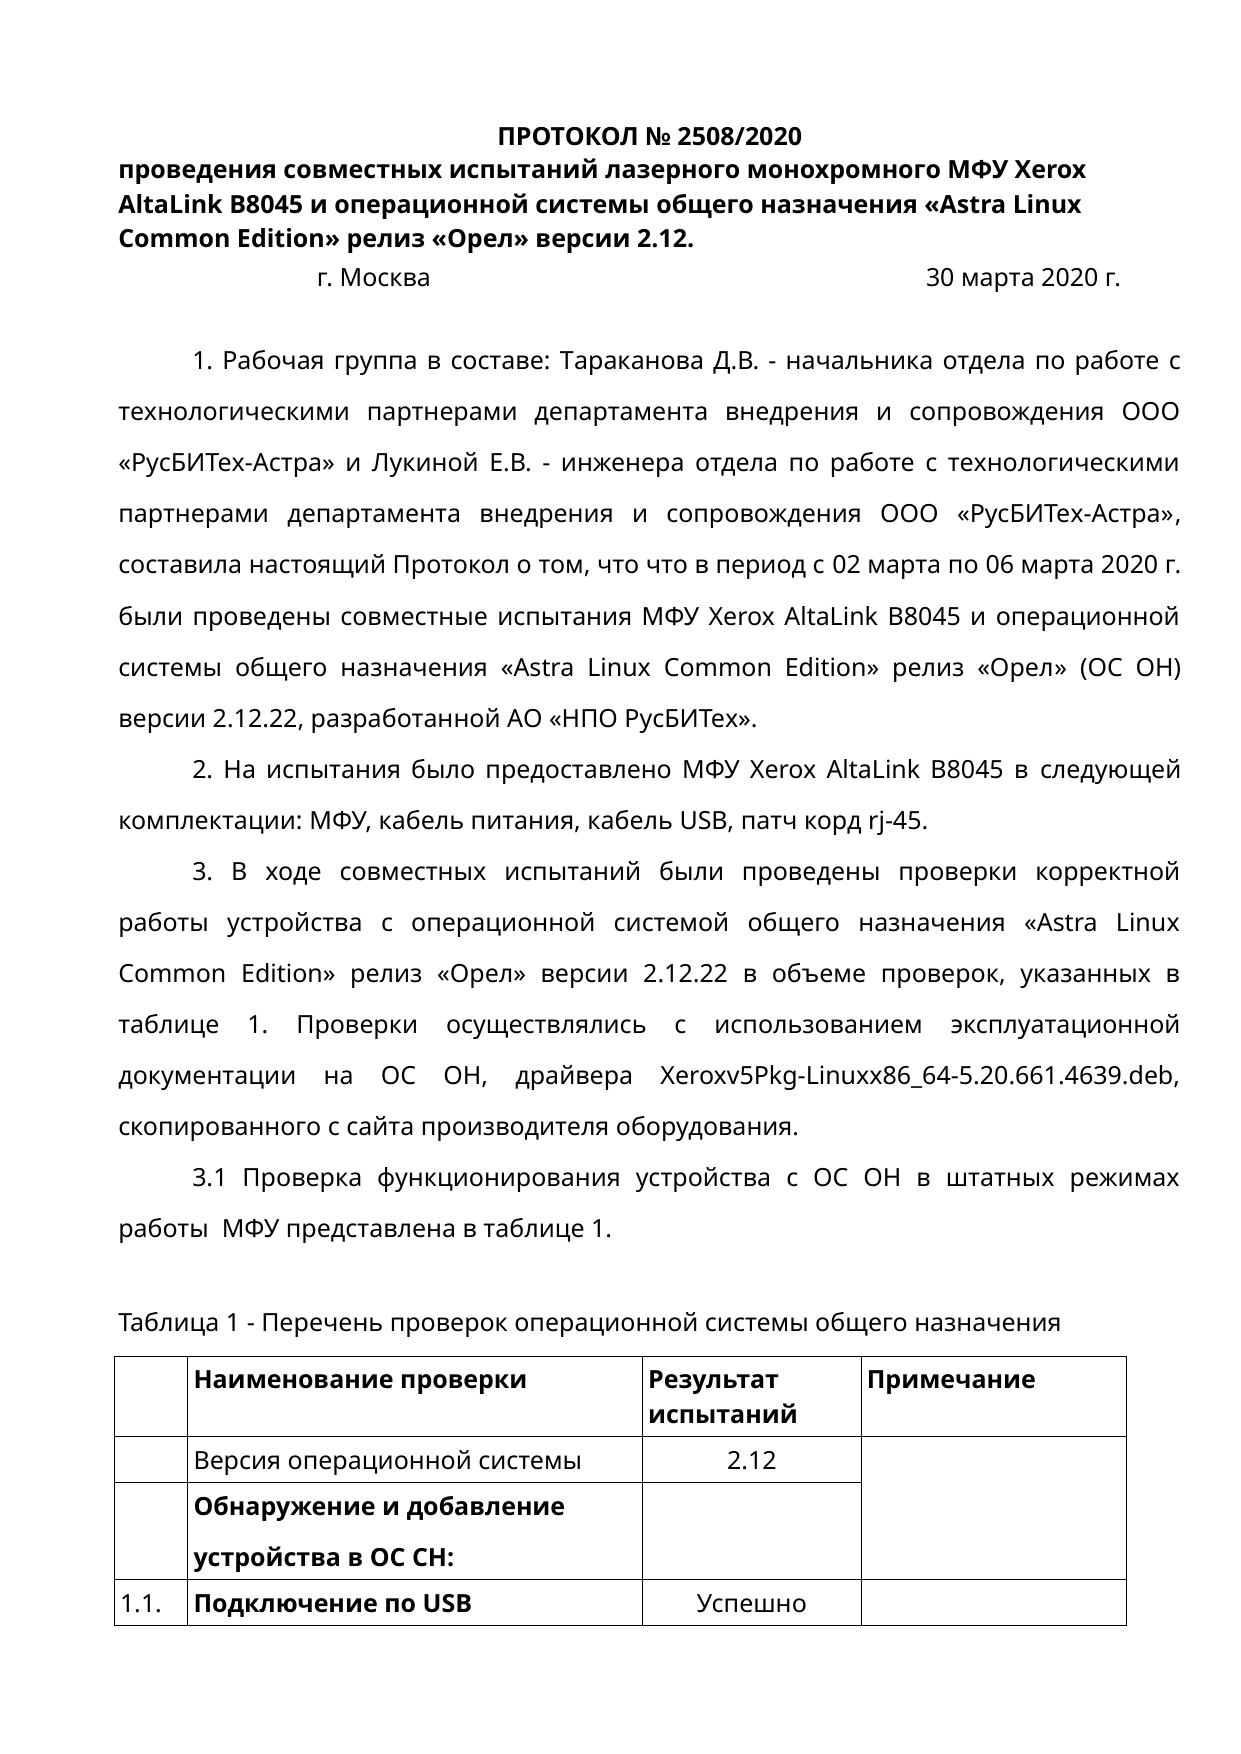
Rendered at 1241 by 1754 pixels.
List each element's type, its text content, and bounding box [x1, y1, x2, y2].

table_cell [115, 1483, 187, 1579]
table_header Наименование проверки [188, 1357, 642, 1436]
table_header г. Москва [123, 254, 625, 300]
text 2. На испытания было предоставлено МФУ Xerox AltaLink B8045 в следующей комплектации: МФУ, кабель питания, кабель USB, патч корд rj-45. [118, 751, 1181, 836]
table_cell [862, 1580, 1126, 1625]
text 1. Рабочая группа в составе: Тараканова Д.В. - начальника отдела по работе с технологическими партнерами департамента внедрения и сопровождения ООО «РусБИТех-Астра» и Лукиной E.В. - инженера отдела по работе с технологическими партнерами департамента внедрения и сопровождения ООО «РусБИТех-Астра», составила настоящий Протокол о том, что что в период с 02 марта по 06 марта 2020 г. были проведены совместные испытания МФУ Xerox AltaLink B8045 и операционной системы общего назначения «Astra Linux Common Edition» релиз «Орeл» (ОС ОН) версии 2.12.22, разработанной АО «НПО РусБИТех». [118, 343, 1181, 734]
table_cell 2.12 [643, 1437, 861, 1482]
table_header Результат испытаний [643, 1357, 861, 1436]
table_cell [643, 1483, 861, 1579]
table_header 30 марта 2020 г. [625, 254, 1127, 300]
table_cell Версия операционной системы [188, 1437, 642, 1482]
text Таблица 1 - Перечень проверок операционной системы общего назначения [118, 1305, 1181, 1339]
table_cell Подключение по USB [188, 1580, 642, 1625]
text ПРОТОКОЛ № 2508/2020 [118, 118, 1181, 152]
text 3.1 Проверка функционирования устройства с ОС ОН в штатных режимах работы МФУ представлена в таблице 1. [118, 1160, 1181, 1245]
table_cell 1.1. [115, 1580, 187, 1625]
text проведения совместных испытаний лазерного монохромного МФУ Xerox AltaLink B8045 и операционной системы общего назначения «Astra Linux Common Edition» релиз «Орeл» версии 2.12. [118, 152, 1181, 254]
table_cell [862, 1437, 1126, 1579]
table_cell [115, 1437, 187, 1482]
table_cell Успешно [643, 1580, 861, 1625]
table_header Примечание [862, 1357, 1126, 1436]
table_cell Обнаружение и добавление устройства в ОС СН: [188, 1483, 642, 1579]
table_header [115, 1357, 187, 1436]
text 3. В ходе совместных испытаний были проведены проверки корректной работы устройства с операционной системой общего назначения «Astra Linux Common Edition» релиз «Орел» версии 2.12.22 в объеме проверок, указанных в таблице 1. Проверки осуществлялись с использованием эксплуатационной документации на ОС ОН, драйвера Xeroxv5Pkg-Linuxx86_64-5.20.661.4639.deb, скопированного с сайта производителя оборудования. [118, 853, 1181, 1143]
